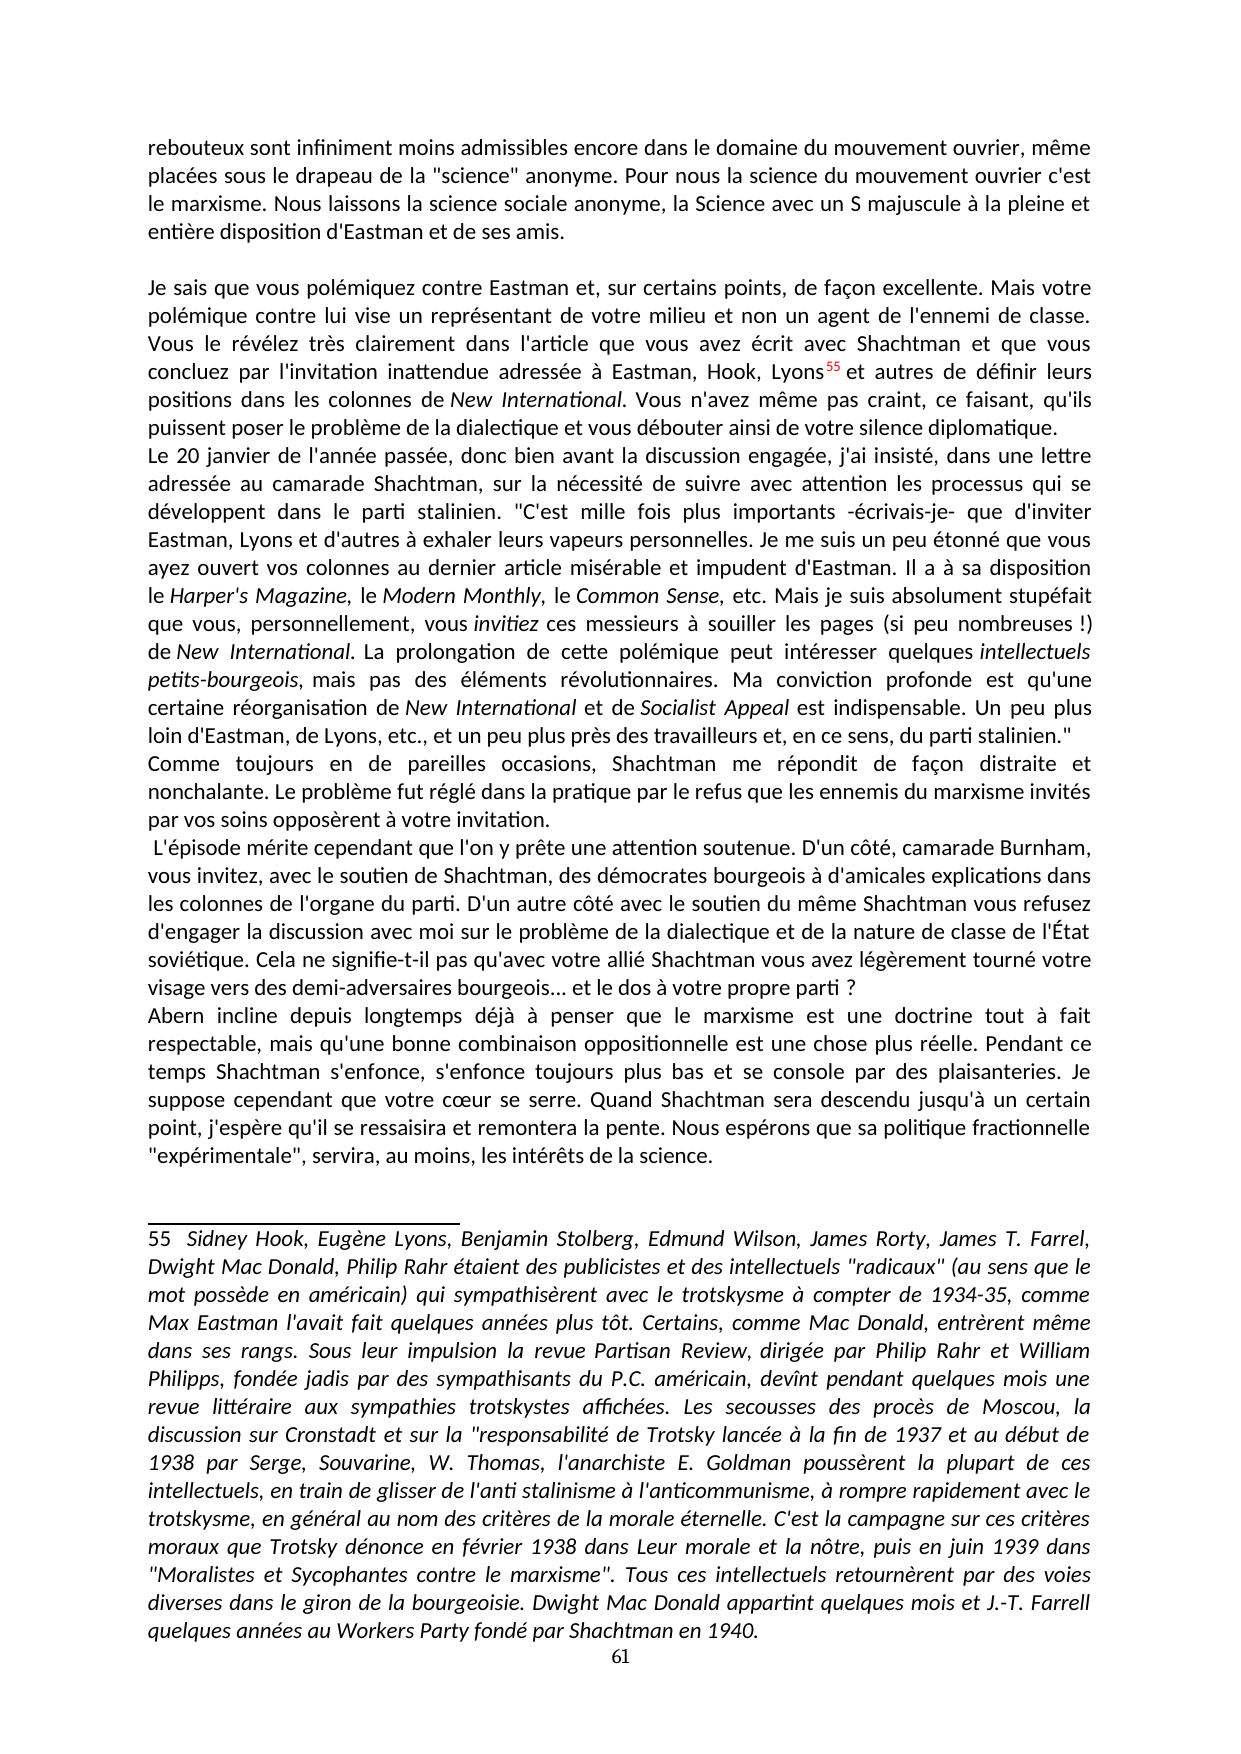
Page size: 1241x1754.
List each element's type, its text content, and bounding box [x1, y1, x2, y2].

text Le 20 janvier de l'année passée, donc bien avant la discussion engagée, j'ai insisté, dans une lettre adressée au camarade Shachtman, sur la nécessité de suivre avec attention les processus qui se développent dans le parti stalinien. "C'est mille fois plus importants -écrivais-je- que d'inviter Eastman, Lyons et d'autres à exhaler leurs vapeurs personnelles. Je me suis un peu étonné que vous ayez ouvert vos colonnes au dernier article misérable et impudent d'Eastman. Il a à sa disposition le Harper's Magazine, le Modern Monthly, le Common Sense, etc. Mais je suis absolument stupéfait que vous, personnellement, vous invitiez ces messieurs à souiller les pages (si peu nombreuses !) de New International. La prolongation de cette polémique peut intéresser quelques intellectuels petits-bourgeois, mais pas des éléments révolutionnaires. Ma conviction profonde est qu'une certaine réorganisation de New International et de Socialist Appeal est indispensable. Un peu plus loin d'Eastman, de Lyons, etc., et un peu plus près des travailleurs et, en ce sens, du parti stalinien." [148, 441, 1093, 749]
text Je sais que vous polémiquez contre Eastman et, sur certains points, de façon excellente. Mais votre polémique contre lui vise un représentant de votre milieu et non un agent de l'ennemi de classe. Vous le révélez très clairement dans l'article que vous avez écrit avec Shachtman et que vous concluez par l'invitation inattendue adressée à Eastman, Hook, Lyons et autres de définir leurs positions dans les colonnes de New International. Vous n'avez même pas craint, ce faisant, qu'ils puissent poser le problème de la dialectique et vous débouter ainsi de votre silence diplomatique. [148, 273, 1093, 441]
text L'épisode mérite cependant que l'on y prête une attention soutenue. D'un côté, camarade Burnham, vous invitez, avec le soutien de Shachtman, des démocrates bourgeois à d'amicales explications dans les colonnes de l'organe du parti. D'un autre côté avec le soutien du même Shachtman vous refusez d'engager la discussion avec moi sur le problème de la dialectique et de la nature de classe de l'État soviétique. Cela ne signifie-t-il pas qu'avec votre allié Shachtman vous avez légèrement tourné votre visage vers des demi-adversaires bourgeois... et le dos à votre propre parti ? [148, 833, 1093, 1001]
text Comme toujours en de pareilles occasions, Shachtman me répondit de façon distraite et nonchalante. Le problème fut réglé dans la pratique par le refus que les ennemis du marxisme invités par vos soins opposèrent à votre invitation. [148, 749, 1093, 833]
text Abern incline depuis longtemps déjà à penser que le marxisme est une doctrine tout à fait respectable, mais qu'une bonne combinaison oppositionnelle est une chose plus réelle. Pendant ce temps Shachtman s'enfonce, s'enfonce toujours plus bas et se console par des plaisanteries. Je suppose cependant que votre cœur se serre. Quand Shachtman sera descendu jusqu'à un certain point, j'espère qu'il se ressaisira et remontera la pente. Nous espérons que sa politique fractionnelle "expérimentale", servira, au moins, les intérêts de la science. [148, 1001, 1093, 1169]
text rebouteux sont infiniment moins admissibles encore dans le domaine du mouvement ouvrier, même placées sous le drapeau de la "science" anonyme. Pour nous la science du mouvement ouvrier c'est le marxisme. Nous laissons la science sociale anonyme, la Science avec un S majuscule à la pleine et entière disposition d'Eastman et de ses amis. [148, 133, 1093, 245]
text Sidney Hook, Eugène Lyons, Benjamin Stolberg, Edmund Wilson, James Rorty, James T. Farrel, Dwight Mac Donald, Philip Rahr étaient des publicistes et des intellectuels "radicaux" (au sens que le mot possède en américain) qui sympathisèrent avec le trotskysme à compter de 1934-35, comme Max Eastman l'avait fait quelques années plus tôt. Certains, comme Mac Donald, entrèrent même dans ses rangs. Sous leur impulsion la revue Partisan Review, dirigée par Philip Rahr et William Philipps, fondée jadis par des sympathisants du P.C. américain, devînt pendant quelques mois une revue littéraire aux sympathies trotskystes affichées. Les secousses des procès de Moscou, la discussion sur Cronstadt et sur la "responsabilité de Trotsky lancée à la fin de 1937 et au début de 1938 par Serge, Souvarine, W. Thomas, l'anarchiste E. Goldman poussèrent la plupart de ces intellectuels, en train de glisser de l'anti stalinisme à l'anticommunisme, à rompre rapidement avec le trotskysme, en général au nom des critères de la morale éternelle. C'est la campagne sur ces critères moraux que Trotsky dénonce en février 1938 dans Leur morale et la nôtre, puis en juin 1939 dans "Moralistes et Sycophantes contre le marxisme". Tous ces intellectuels retournèrent par des voies diverses dans le giron de la bourgeoisie. Dwight Mac Donald appartint quelques mois et J.-T. Farrell quelques années au Workers Party fondé par Shachtman en 1940. [148, 1224, 1093, 1644]
